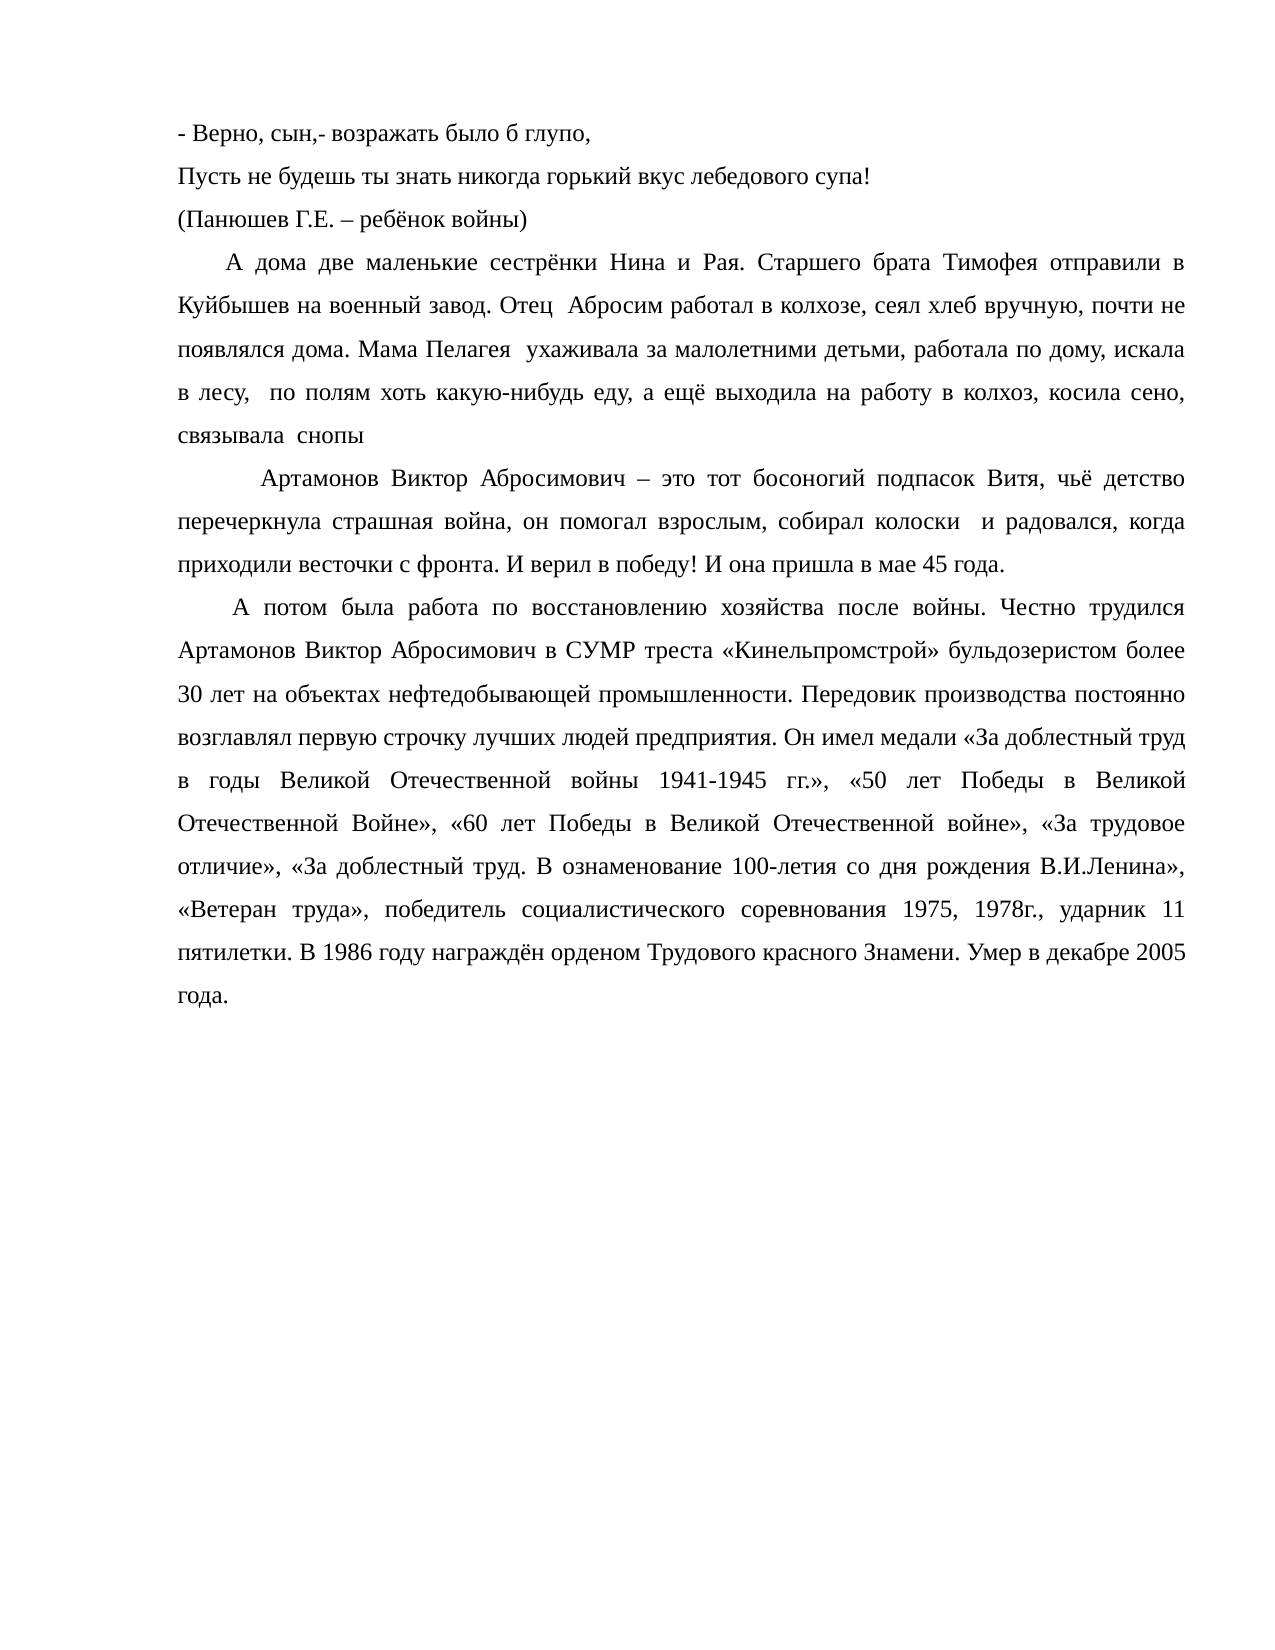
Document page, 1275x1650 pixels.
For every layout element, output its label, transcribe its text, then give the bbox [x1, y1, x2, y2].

text (Панюшев Г.Е. – ребёнок войны) [177, 204, 1186, 233]
text А дома две маленькие сестрёнки Нина и Рая. Старшего брата Тимофея отправили в Куйбышев на военный завод. Отец Абросим работал в колхозе, сеял хлеб вручную, почти не появлялся дома. Мама Пелагея ухаживала за малолетними детьми, работала по дому, искала в лесу, по полям хоть какую-нибудь еду, а ещё выходила на работу в колхоз, косила сено, связывала снопы [177, 247, 1186, 449]
text - Верно, сын,- возражать было б глупо, Пусть не будешь ты знать никогда горький вкус лебедового супа! [177, 118, 1186, 190]
text Артамонов Виктор Абросимович – это тот босоногий подпасок Витя, чьё детство перечеркнула страшная война, он помогал взрослым, собирал колоски и радовался, когда приходили весточки с фронта. И верил в победу! И она пришла в мае 45 года. [177, 463, 1186, 578]
text А потом была работа по восстановлению хозяйства после войны. Честно трудился Артамонов Виктор Абросимович в СУМР треста «Кинельпромстрой» бульдозеристом более 30 лет на объектах нефтедобывающей промышленности. Передовик производства постоянно возглавлял первую строчку лучших людей предприятия. Он имел медали «За доблестный труд в годы Великой Отечественной войны 1941-1945 гг.», «50 лет Победы в Великой Отечественной Войне», «60 лет Победы в Великой Отечественной войне», «За трудовое отличие», «За доблестный труд. В ознаменование 100-летия со дня рождения В.И.Ленина», «Ветеран труда», победитель социалистического соревнования 1975, 1978г., ударник 11 пятилетки. В 1986 году награждён орденом Трудового красного Знамени. Умер в декабре 2005 года. [177, 592, 1186, 1009]
